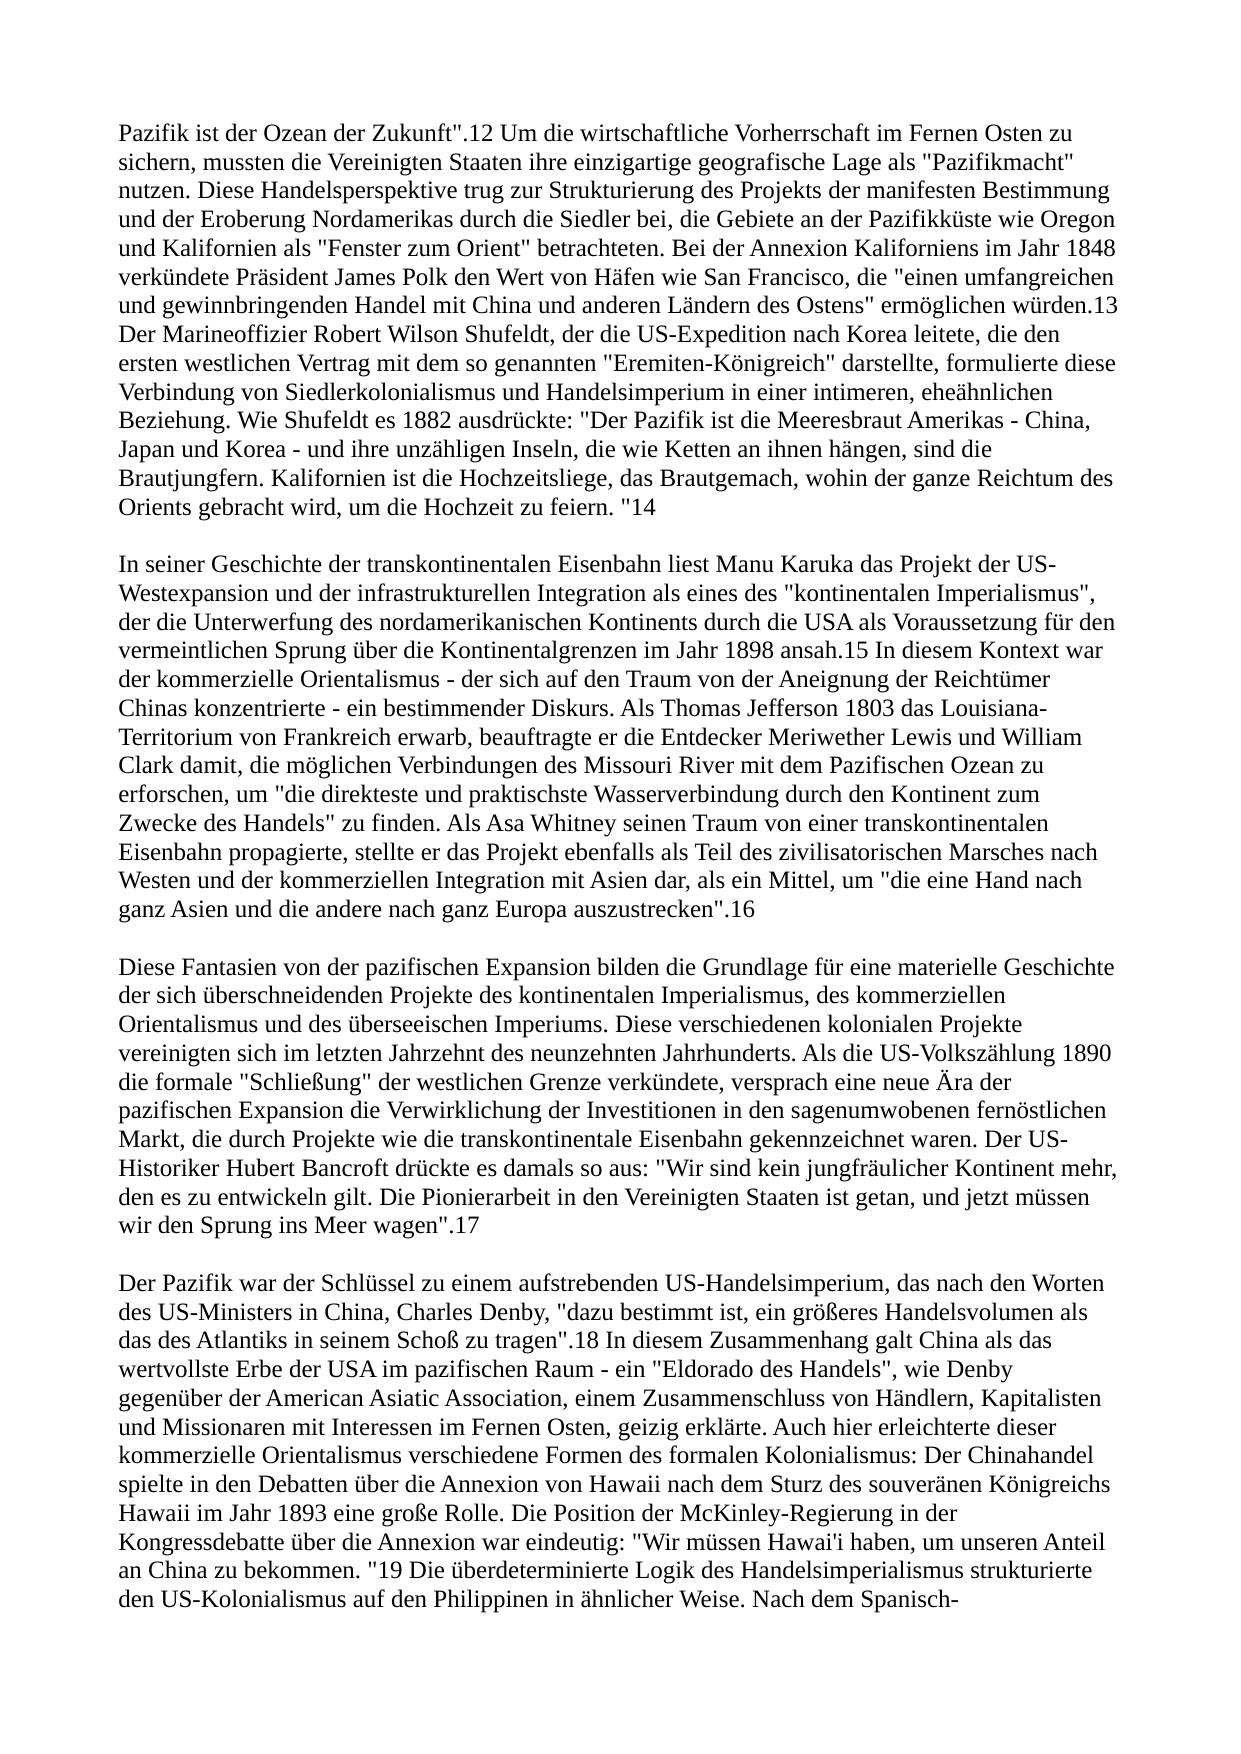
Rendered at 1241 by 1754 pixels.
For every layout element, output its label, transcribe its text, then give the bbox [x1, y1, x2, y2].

text Pazifik ist der Ozean der Zukunft".12 Um die wirtschaftliche Vorherrschaft im Fernen Osten zu sichern, mussten die Vereinigten Staaten ihre einzigartige geografische Lage als "Pazifikmacht" nutzen. Diese Handelsperspektive trug zur Strukturierung des Projekts der manifesten Bestimmung und der Eroberung Nordamerikas durch die Siedler bei, die Gebiete an der Pazifikküste wie Oregon und Kalifornien als "Fenster zum Orient" betrachteten. Bei der Annexion Kaliforniens im Jahr 1848 verkündete Präsident James Polk den Wert von Häfen wie San Francisco, die "einen umfangreichen und gewinnbringenden Handel mit China und anderen Ländern des Ostens" ermöglichen würden.13 Der Marineoffizier Robert Wilson Shufeldt, der die US-Expedition nach Korea leitete, die den ersten westlichen Vertrag mit dem so genannten "Eremiten-Königreich" darstellte, formulierte diese Verbindung von Siedlerkolonialismus und Handelsimperium in einer intimeren, eheähnlichen Beziehung. Wie Shufeldt es 1882 ausdrückte: "Der Pazifik ist die Meeresbraut Amerikas - China, Japan und Korea - und ihre unzähligen Inseln, die wie Ketten an ihnen hängen, sind die Brautjungfern. Kalifornien ist die Hochzeitsliege, das Brautgemach, wohin der ganze Reichtum des Orients gebracht wird, um die Hochzeit zu feiern. "14 [118, 118, 1122, 521]
text Der Pazifik war der Schlüssel zu einem aufstrebenden US-Handelsimperium, das nach den Worten des US-Ministers in China, Charles Denby, "dazu bestimmt ist, ein größeres Handelsvolumen als das des Atlantiks in seinem Schoß zu tragen".18 In diesem Zusammenhang galt China als das wertvollste Erbe der USA im pazifischen Raum - ein "Eldorado des Handels", wie Denby gegenüber der American Asiatic Association, einem Zusammenschluss von Händlern, Kapitalisten und Missionaren mit Interessen im Fernen Osten, geizig erklärte. Auch hier erleichterte dieser kommerzielle Orientalismus verschiedene Formen des formalen Kolonialismus: Der Chinahandel spielte in den Debatten über die Annexion von Hawaii nach dem Sturz des souveränen Königreichs Hawaii im Jahr 1893 eine große Rolle. Die Position der McKinley-Regierung in der Kongressdebatte über die Annexion war eindeutig: "Wir müssen Hawai'i haben, um unseren Anteil an China zu bekommen. "19 Die überdeterminierte Logik des Handelsimperialismus strukturierte den US-Kolonialismus auf den Philippinen in ähnlicher Weise. Nach dem Spanisch- [118, 1268, 1122, 1613]
text Diese Fantasien von der pazifischen Expansion bilden die Grundlage für eine materielle Geschichte der sich überschneidenden Projekte des kontinentalen Imperialismus, des kommerziellen Orientalismus und des überseeischen Imperiums. Diese verschiedenen kolonialen Projekte vereinigten sich im letzten Jahrzehnt des neunzehnten Jahrhunderts. Als die US-Volkszählung 1890 die formale "Schließung" der westlichen Grenze verkündete, versprach eine neue Ära der pazifischen Expansion die Verwirklichung der Investitionen in den sagenumwobenen fernöstlichen Markt, die durch Projekte wie die transkontinentale Eisenbahn gekennzeichnet waren. Der US-Historiker Hubert Bancroft drückte es damals so aus: "Wir sind kein jungfräulicher Kontinent mehr, den es zu entwickeln gilt. Die Pionierarbeit in den Vereinigten Staaten ist getan, und jetzt müssen wir den Sprung ins Meer wagen".17 [118, 952, 1122, 1239]
text In seiner Geschichte der transkontinentalen Eisenbahn liest Manu Karuka das Projekt der US-Westexpansion und der infrastrukturellen Integration als eines des "kontinentalen Imperialismus", der die Unterwerfung des nordamerikanischen Kontinents durch die USA als Voraussetzung für den vermeintlichen Sprung über die Kontinentalgrenzen im Jahr 1898 ansah.15 In diesem Kontext war der kommerzielle Orientalismus - der sich auf den Traum von der Aneignung der Reichtümer Chinas konzentrierte - ein bestimmender Diskurs. Als Thomas Jefferson 1803 das Louisiana-Territorium von Frankreich erwarb, beauftragte er die Entdecker Meriwether Lewis und William Clark damit, die möglichen Verbindungen des Missouri River mit dem Pazifischen Ozean zu erforschen, um "die direkteste und praktischste Wasserverbindung durch den Kontinent zum Zwecke des Handels" zu finden. Als Asa Whitney seinen Traum von einer transkontinentalen Eisenbahn propagierte, stellte er das Projekt ebenfalls als Teil des zivilisatorischen Marsches nach Westen und der kommerziellen Integration mit Asien dar, als ein Mittel, um "die eine Hand nach ganz Asien und die andere nach ganz Europa auszustrecken".16 [118, 549, 1122, 923]
